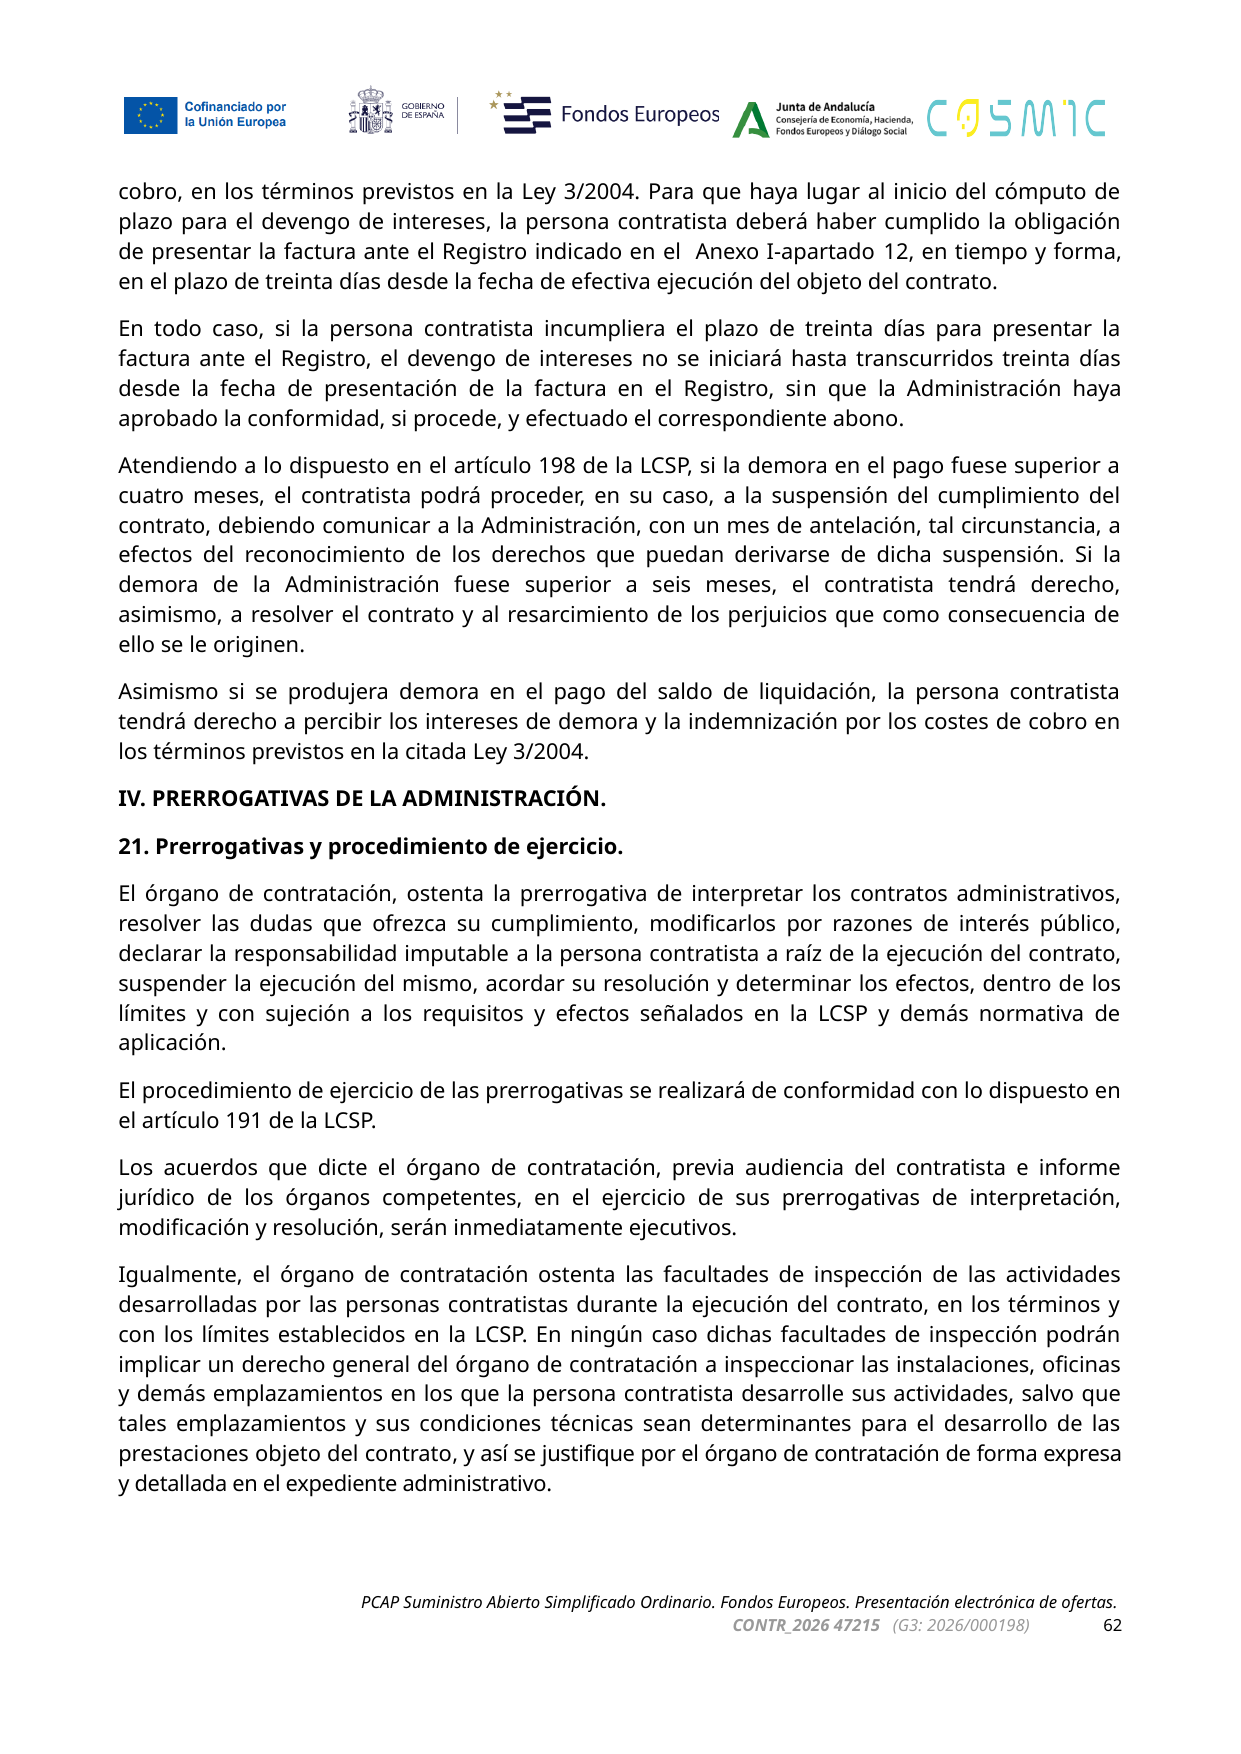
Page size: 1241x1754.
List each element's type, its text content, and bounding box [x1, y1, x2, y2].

picture [104, 69, 918, 142]
text El procedimiento de ejercicio de las prerrogativas se realizará de conformidad con lo dispuesto en el artículo 191 de la LCSP. [118, 1075, 1122, 1134]
subtitle IV. PRERROGATIVAS DE LA ADMINISTRACIÓN. [118, 783, 1122, 813]
text Atendiendo a lo dispuesto en el artículo 198 de la LCSP, si la demora en el pago fuese superior a cuatro meses, el contratista podrá proceder, en su caso, a la suspensión del cumplimiento del contrato, debiendo comunicar a la Administración, con un mes de antelación, tal circunstancia, a efectos del reconocimiento de los derechos que puedan derivarse de dicha suspensión. Si la demora de la Administración fuese superior a seis meses, el contratista tendrá derecho, asimismo, a resolver el contrato y al resarcimiento de los perjuicios que como consecuencia de ello se le originen. [118, 450, 1122, 659]
text En todo caso, si la persona contratista incumpliera el plazo de treinta días para presentar la factura ante el Registro, el devengo de intereses no se iniciará hasta transcurridos treinta días desde la fecha de presentación de la factura en el Registro, sin que la Administración haya aprobado la conformidad, si procede, y efectuado el correspondiente abono. [118, 313, 1122, 432]
text cobro, en los términos previstos en la Ley 3/2004. Para que haya lugar al inicio del cómputo de plazo para el devengo de intereses, la persona contratista deberá haber cumplido la obligación de presentar la factura ante el Registro indicado en el Anexo I-apartado 12, en tiempo y forma, en el plazo de treinta días desde la fecha de efectiva ejecución del objeto del contrato. [118, 176, 1122, 296]
picture [927, 99, 1105, 137]
text Los acuerdos que dicte el órgano de contratación, previa audiencia del contratista e informe jurídico de los órganos competentes, en el ejercicio de sus prerrogativas de interpretación, modificación y resolución, serán inmediatamente ejecutivos. [118, 1152, 1122, 1242]
subtitle 21. Prerrogativas y procedimiento de ejercicio. [118, 831, 1122, 861]
text Igualmente, el órgano de contratación ostenta las facultades de inspección de las actividades desarrolladas por las personas contratistas durante la ejecución del contrato, en los términos y con los límites establecidos en la LCSP. En ningún caso dichas facultades de inspección podrán implicar un derecho general del órgano de contratación a inspeccionar las instalaciones, oficinas y demás emplazamientos en los que la persona contratista desarrolle sus actividades, salvo que tales emplazamientos y sus condiciones técnicas sean determinantes para el desarrollo de las prestaciones objeto del contrato, y así se justifique por el órgano de contratación de forma expresa y detallada en el expediente administrativo. [118, 1259, 1122, 1498]
text El órgano de contratación, ostenta la prerrogativa de interpretar los contratos administrativos, resolver las dudas que ofrezca su cumplimiento, modificarlos por razones de interés público, declarar la responsabilidad imputable a la persona contratista a raíz de la ejecución del contrato, suspender la ejecución del mismo, acordar su resolución y determinar los efectos, dentro de los límites y con sujeción a los requisitos y efectos señalados en la LCSP y demás normativa de aplicación. [118, 878, 1122, 1057]
text Asimismo si se produjera demora en el pago del saldo de liquidación, la persona contratista tendrá derecho a percibir los intereses de demora y la indemnización por los costes de cobro en los términos previstos en la citada Ley 3/2004. [118, 676, 1122, 766]
